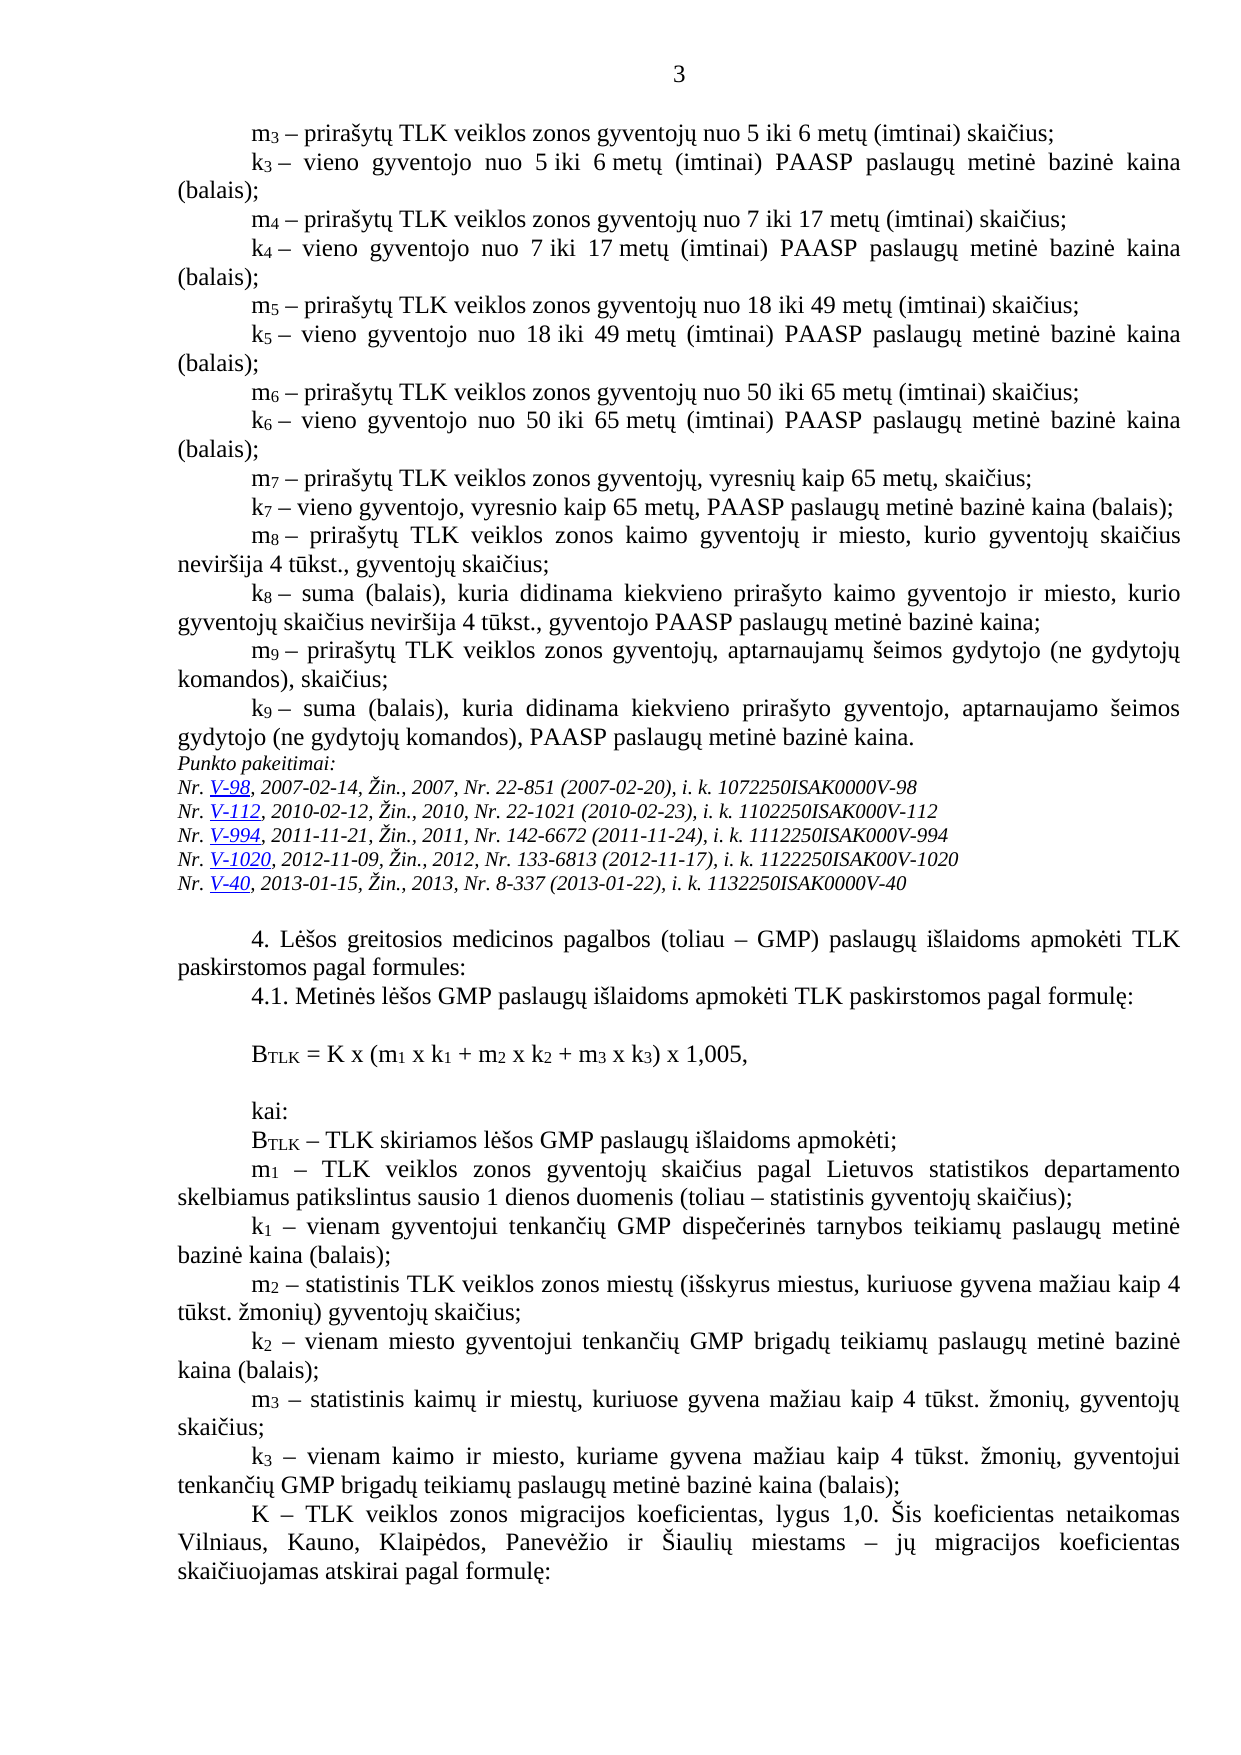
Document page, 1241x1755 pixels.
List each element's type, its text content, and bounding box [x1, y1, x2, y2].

text kai: [177, 1096, 1181, 1125]
text k1 – vienam gyventojui tenkančių GMP dispečerinės tarnybos teikiamų paslaugų metinė bazinė kaina (balais); [177, 1211, 1181, 1269]
text k2 – vienam miesto gyventojui tenkančių GMP brigadų teikiamų paslaugų metinė bazinė kaina (balais); [177, 1326, 1181, 1384]
text m6 – prirašytų TLK veiklos zonos gyventojų nuo 50 iki 65 metų (imtinai) skaičius; [177, 377, 1181, 406]
text k5 – vieno gyventojo nuo 18 iki 49 metų (imtinai) PAASP paslaugų metinė bazinė kaina (balais); [177, 319, 1181, 377]
text Punkto pakeitimai: [177, 751, 1181, 775]
text Nr. V-112, 2010-02-12, Žin., 2010, Nr. 22-1021 (2010-02-23), i. k. 1102250ISAK000V-112 [177, 799, 1181, 823]
text k4 – vieno gyventojo nuo 7 iki 17 metų (imtinai) PAASP paslaugų metinė bazinė kaina (balais); [177, 233, 1181, 291]
text k9 – suma (balais), kuria didinama kiekvieno prirašyto gyventojo, aptarnaujamo šeimos gydytojo (ne gydytojų komandos), PAASP paslaugų metinė bazinė kaina. [177, 693, 1181, 751]
text 4. Lėšos greitosios medicinos pagalbos (toliau – GMP) paslaugų išlaidoms apmokėti TLK paskirstomos pagal formules: [177, 924, 1181, 981]
text K – TLK veiklos zonos migracijos koeficientas, lygus 1,0. Šis koeficientas netaikomas Vilniaus, Kauno, Klaipėdos, Panevėžio ir Šiaulių miestams – jų migracijos koeficientas skaičiuojamas atskirai pagal formulę: [177, 1499, 1181, 1585]
text k8 – suma (balais), kuria didinama kiekvieno prirašyto kaimo gyventojo ir miesto, kurio gyventojų skaičius neviršija 4 tūkst., gyventojo PAASP paslaugų metinė bazinė kaina; [177, 578, 1181, 636]
text m1 – TLK veiklos zonos gyventojų skaičius pagal Lietuvos statistikos departamento skelbiamus patikslintus sausio 1 dienos duomenis (toliau – statistinis gyventojų skaičius); [177, 1154, 1181, 1211]
text k7 – vieno gyventojo, vyresnio kaip 65 metų, PAASP paslaugų metinė bazinė kaina (balais); [177, 492, 1181, 521]
text m3 – statistinis kaimų ir miestų, kuriuose gyvena mažiau kaip 4 tūkst. žmonių, gyventojų skaičius; [177, 1384, 1181, 1441]
text k6 – vieno gyventojo nuo 50 iki 65 metų (imtinai) PAASP paslaugų metinė bazinė kaina (balais); [177, 406, 1181, 463]
text k3 – vienam kaimo ir miesto, kuriame gyvena mažiau kaip 4 tūkst. žmonių, gyventojui tenkančių GMP brigadų teikiamų paslaugų metinė bazinė kaina (balais); [177, 1441, 1181, 1499]
text Nr. V-1020, 2012-11-09, Žin., 2012, Nr. 133-6813 (2012-11-17), i. k. 1122250ISAK00V-1020 [177, 847, 1181, 871]
text m8 – prirašytų TLK veiklos zonos kaimo gyventojų ir miesto, kurio gyventojų skaičius neviršija 4 tūkst., gyventojų skaičius; [177, 521, 1181, 578]
text 4.1. Metinės lėšos GMP paslaugų išlaidoms apmokėti TLK paskirstomos pagal formulę: [177, 981, 1181, 1010]
text BTLK – TLK skiriamos lėšos GMP paslaugų išlaidoms apmokėti; [177, 1125, 1181, 1154]
text m9 – prirašytų TLK veiklos zonos gyventojų, aptarnaujamų šeimos gydytojo (ne gydytojų komandos), skaičius; [177, 636, 1181, 693]
text m5 – prirašytų TLK veiklos zonos gyventojų nuo 18 iki 49 metų (imtinai) skaičius; [177, 291, 1181, 319]
text m4 – prirašytų TLK veiklos zonos gyventojų nuo 7 iki 17 metų (imtinai) skaičius; [177, 204, 1181, 233]
text Nr. V-40, 2013-01-15, Žin., 2013, Nr. 8-337 (2013-01-22), i. k. 1132250ISAK0000V-40 [177, 871, 1181, 895]
text k3 – vieno gyventojo nuo 5 iki 6 metų (imtinai) PAASP paslaugų metinė bazinė kaina (balais); [177, 147, 1181, 204]
text BTLK = K x (m1 x k1 + m2 x k2 + m3 x k3) x 1,005, [177, 1039, 1181, 1067]
text Nr. V-994, 2011-11-21, Žin., 2011, Nr. 142-6672 (2011-11-24), i. k. 1112250ISAK000V-994 [177, 823, 1181, 847]
text m7 – prirašytų TLK veiklos zonos gyventojų, vyresnių kaip 65 metų, skaičius; [177, 463, 1181, 492]
text m2 – statistinis TLK veiklos zonos miestų (išskyrus miestus, kuriuose gyvena mažiau kaip 4 tūkst. žmonių) gyventojų skaičius; [177, 1269, 1181, 1326]
text Nr. V-98, 2007-02-14, Žin., 2007, Nr. 22-851 (2007-02-20), i. k. 1072250ISAK0000V-98 [177, 775, 1181, 799]
text m3 – prirašytų TLK veiklos zonos gyventojų nuo 5 iki 6 metų (imtinai) skaičius; [177, 118, 1181, 147]
